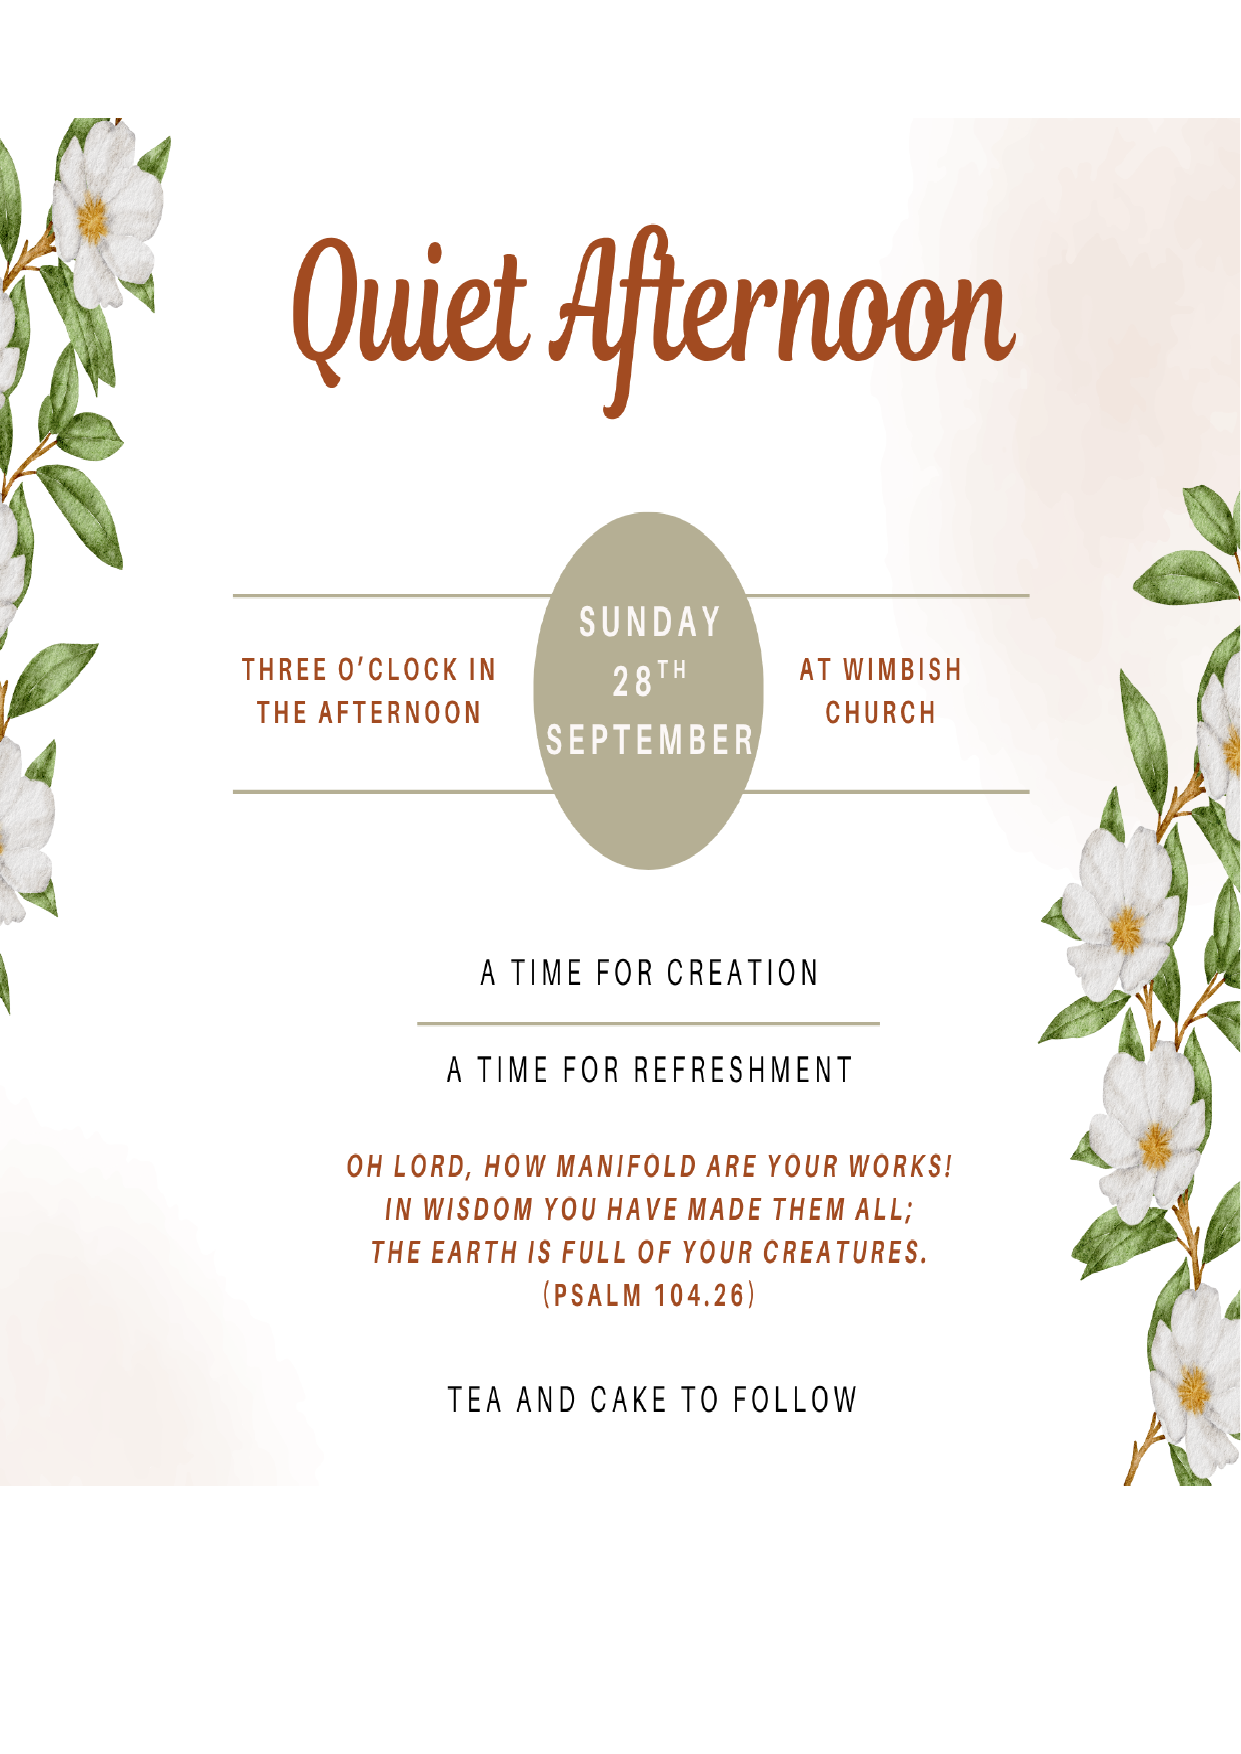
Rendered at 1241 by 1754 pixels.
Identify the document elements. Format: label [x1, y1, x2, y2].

picture [0, 118, 1241, 1486]
